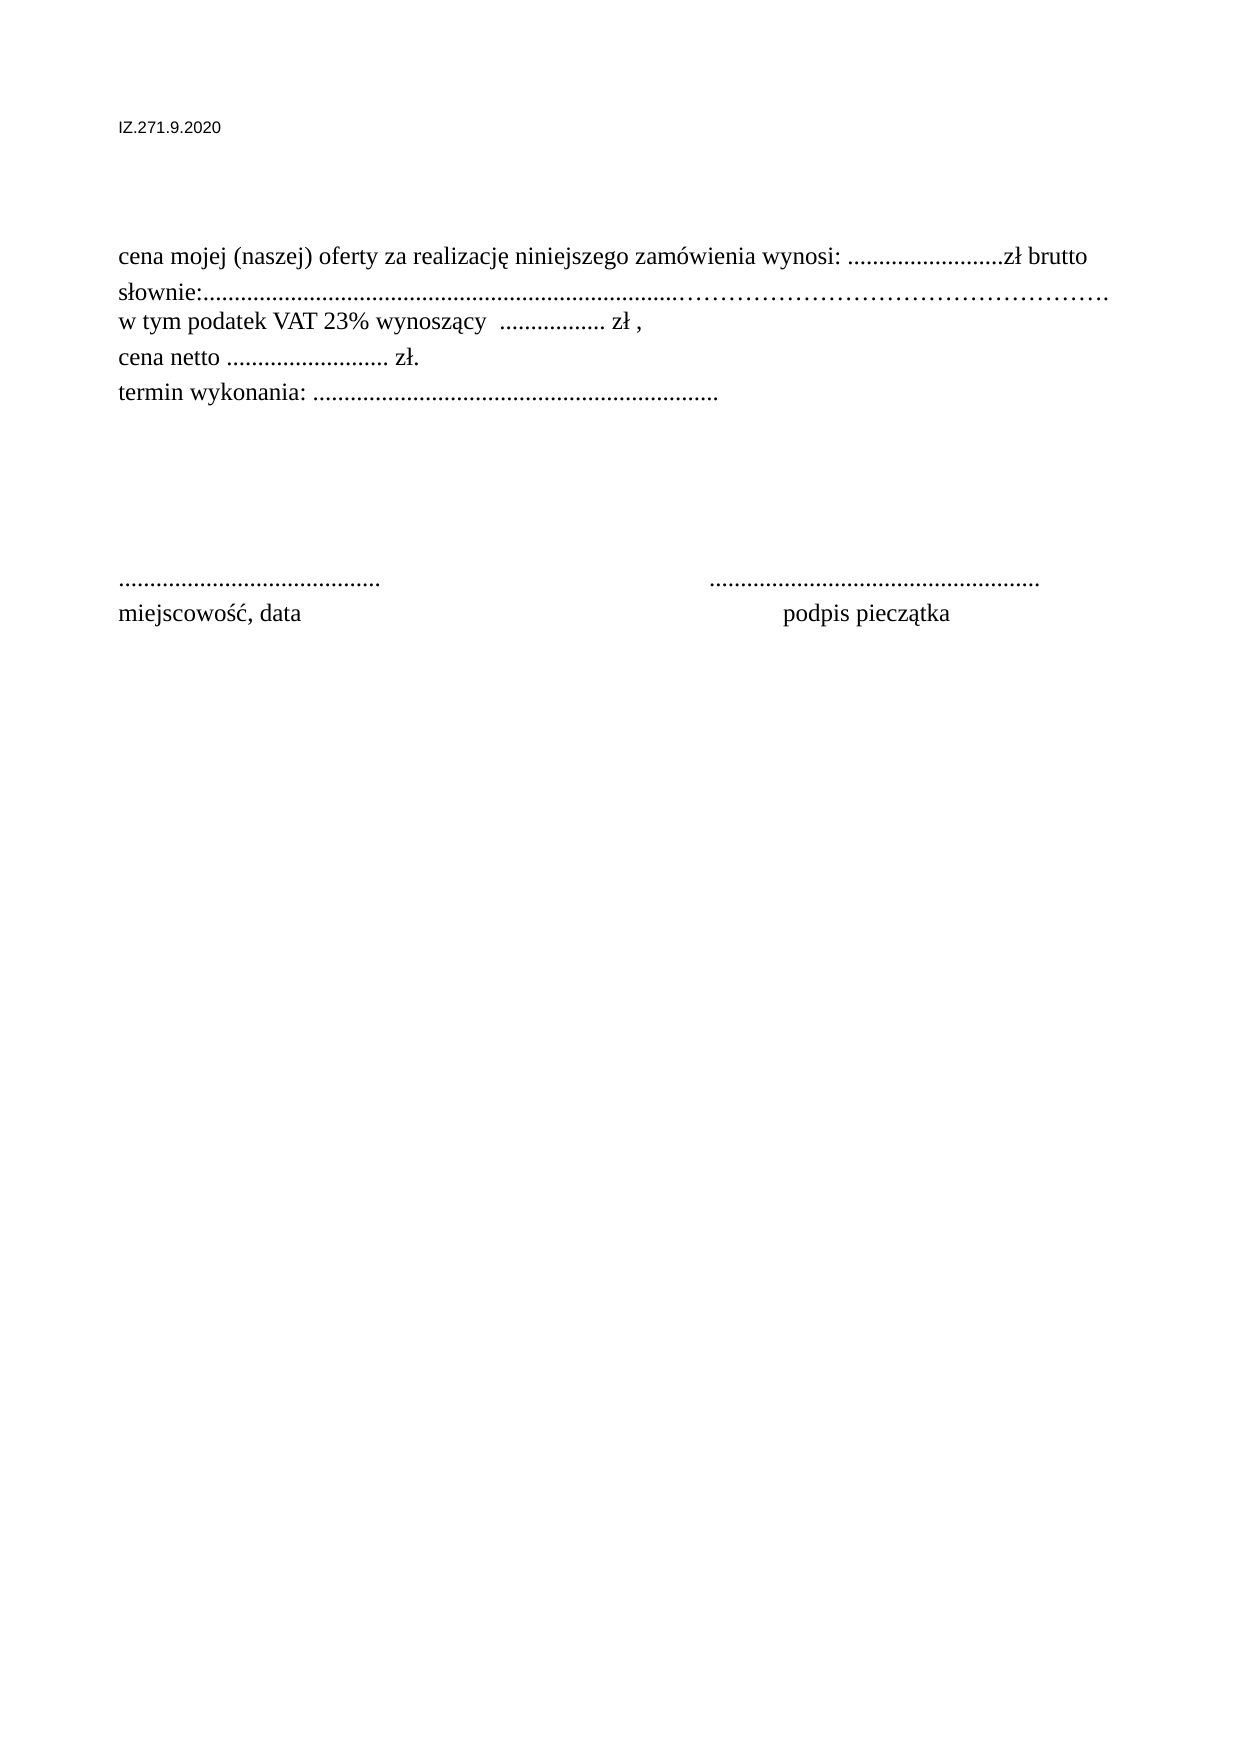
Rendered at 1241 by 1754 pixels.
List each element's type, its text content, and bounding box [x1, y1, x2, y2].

text miejscowość, data podpis pieczątka [118, 597, 1122, 627]
text .......................................... ..................................................... [118, 563, 1122, 592]
text cena mojej (naszej) oferty za realizację niniejszego zamówienia wynosi: .........................zł brutto [118, 241, 1122, 270]
text słownie:............................................................................……………………………………………. w tym podatek VAT 23% wynoszący ................. zł , [118, 276, 1122, 335]
text cena netto .......................... zł. [118, 341, 1122, 370]
text termin wykonania: ................................................................. [118, 376, 1122, 406]
